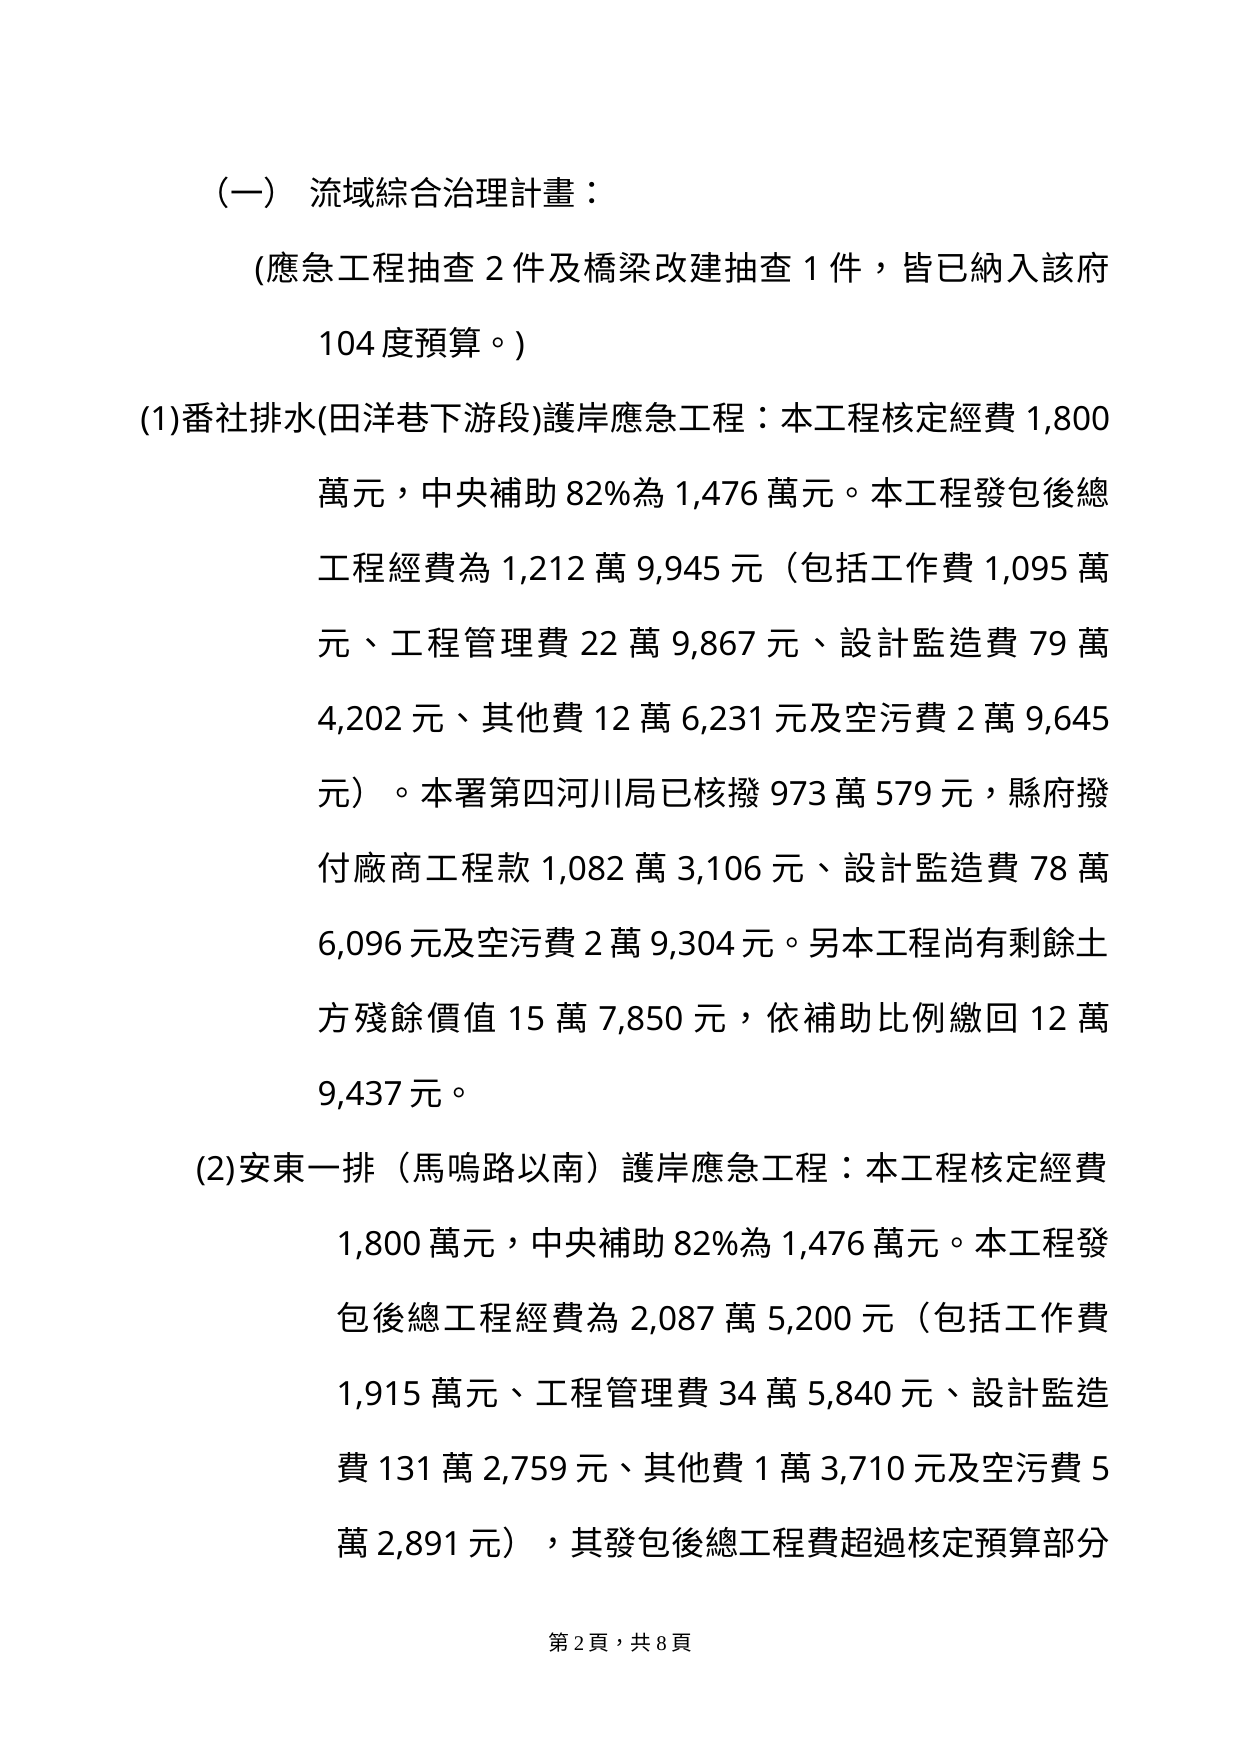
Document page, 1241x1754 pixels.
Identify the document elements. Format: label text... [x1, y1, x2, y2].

list 流域綜合治理計畫： [196, 147, 1110, 222]
list (2)安東一排（馬嗚路以南）護岸應急工程：本工程核定經費1,800萬元，中央補助82%為1,476萬元。本工程發包後總工程經費為2,087萬5,200元（包括工作費1,915萬元、工程管理費34萬5,840元、設計監造費131萬2,759元、其他費1萬3,710元及空污費5萬2,891元），其發包後總工程費超過核定預算部分 [74, 1122, 1110, 1572]
list (1)番社排水(田洋巷下游段)護岸應急工程：本工程核定經費1,800萬元，中央補助82%為1,476萬元。本工程發包後總工程經費為1,212萬9,945元（包括工作費1,095萬元、工程管理費22萬9,867元、設計監造費79萬4,202元、其他費12萬6,231元及空污費2萬9,645元）。本署第四河川局已核撥973萬579元，縣府撥付廠商工程款1,082萬3,106元、設計監造費78萬6,096元及空污費2萬9,304元。另本工程尚有剩餘土方殘餘價值15萬7,850元，依補助比例繳回12萬9,437元。 [0, 372, 1110, 1122]
text (應急工程抽查2件及橋梁改建抽查1件，皆已納入該府104度預算。) [180, 222, 1110, 372]
